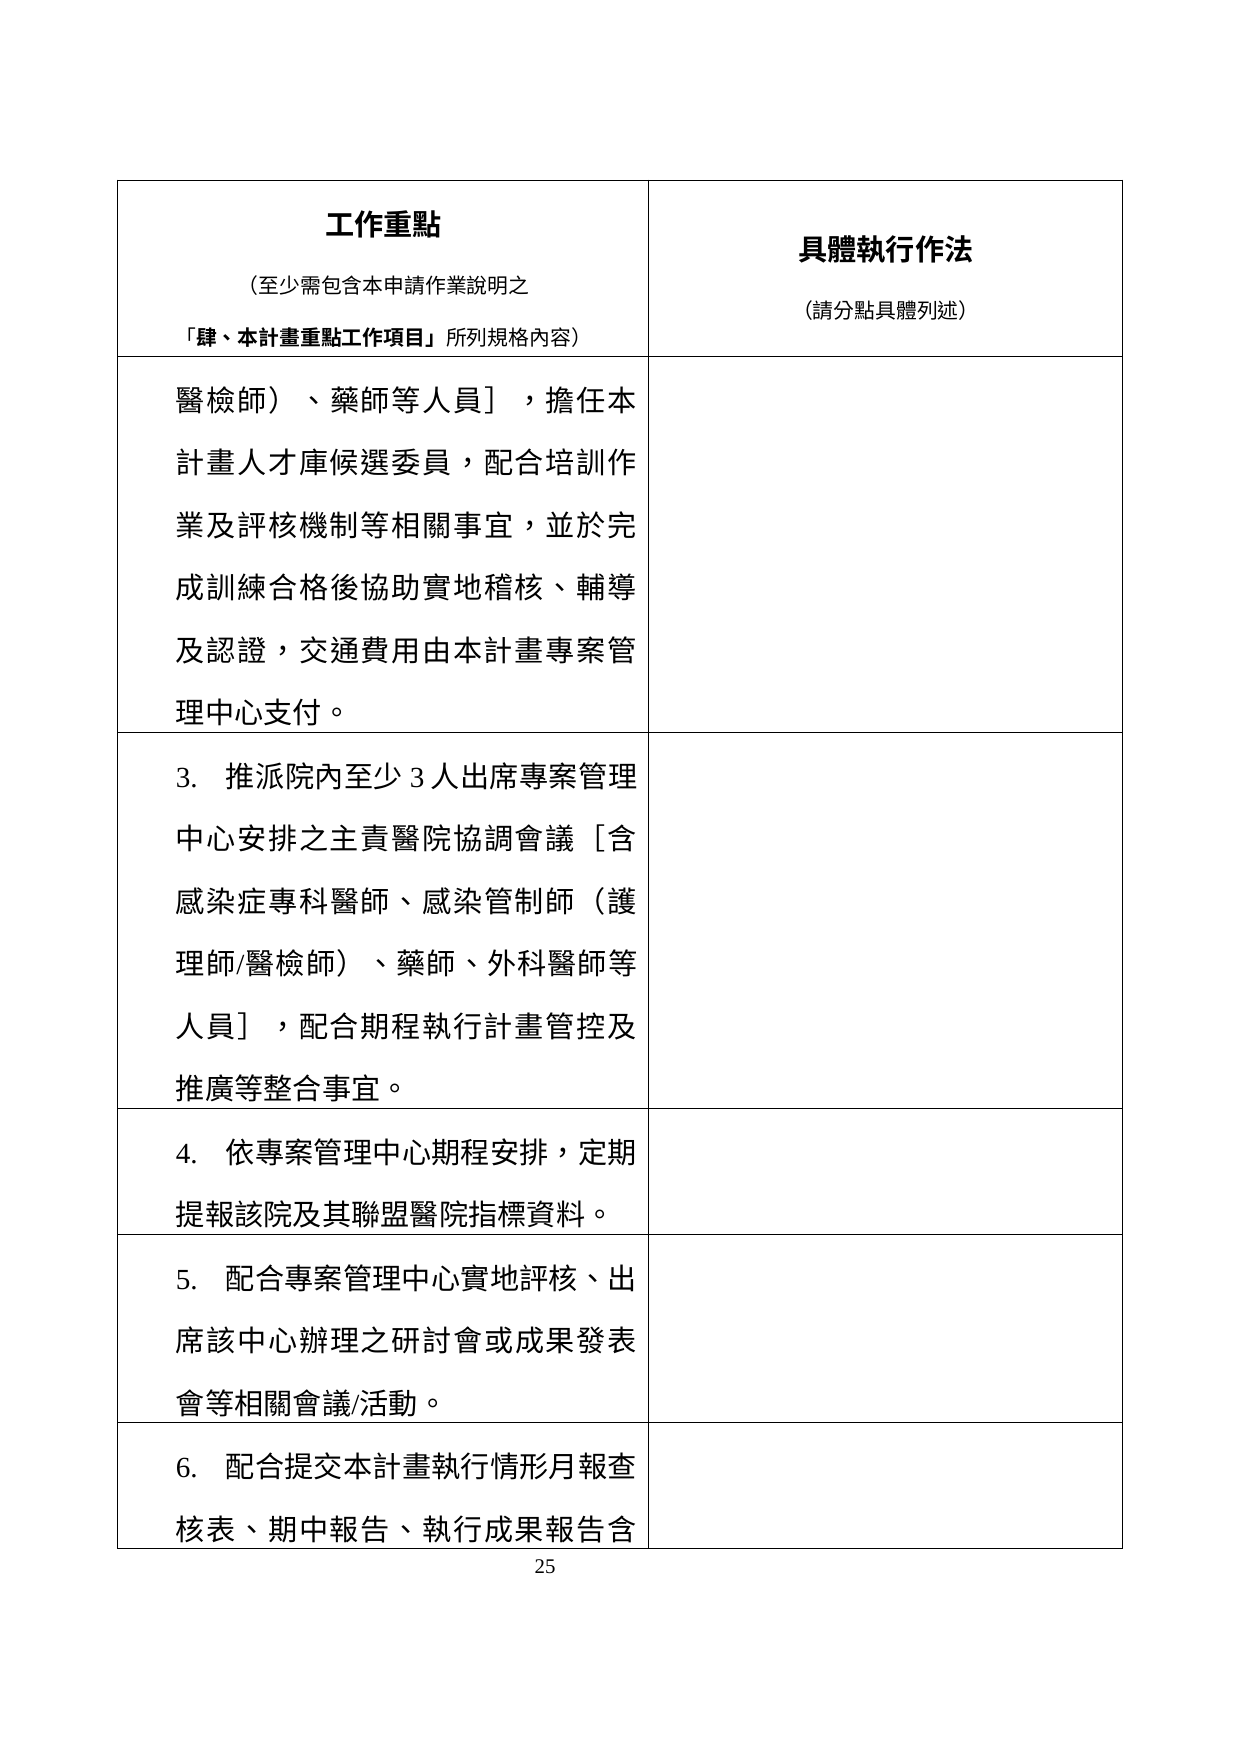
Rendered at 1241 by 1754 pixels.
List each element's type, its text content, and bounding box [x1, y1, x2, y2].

table_cell 配合提交本計畫執行情形月報查核表、期中報告、執行成果報告含 [118, 1423, 648, 1548]
table_cell 推派院內至少3人出席專案管理中心安排之主責醫院協調會議［含感染症專科醫師、感染管制師（護理師/醫檢師）、藥師、外科醫師等人員］，配合期程執行計畫管控及推廣等整合事宜。 [118, 733, 648, 1108]
table_cell [649, 357, 1122, 732]
table_cell [649, 733, 1122, 1108]
table_cell 醫檢師）、藥師等人員］，擔任本計畫人才庫候選委員，配合培訓作業及評核機制等相關事宜，並於完成訓練合格後協助實地稽核、輔導及認證，交通費用由本計畫專案管理中心支付。 [118, 357, 648, 732]
table_header 工作重點 （至少需包含本申請作業說明之 「肆、本計畫重點工作項目」所列規格內容） [118, 181, 648, 356]
table_header 具體執行作法 （請分點具體列述） [649, 181, 1122, 356]
table_cell [649, 1109, 1122, 1234]
table_cell 配合專案管理中心實地評核、出席該中心辦理之研討會或成果發表會等相關會議/活動。 [118, 1235, 648, 1422]
table_cell [649, 1235, 1122, 1422]
table_cell [649, 1423, 1122, 1548]
table_cell 依專案管理中心期程安排，定期提報該院及其聯盟醫院指標資料。 [118, 1109, 648, 1234]
